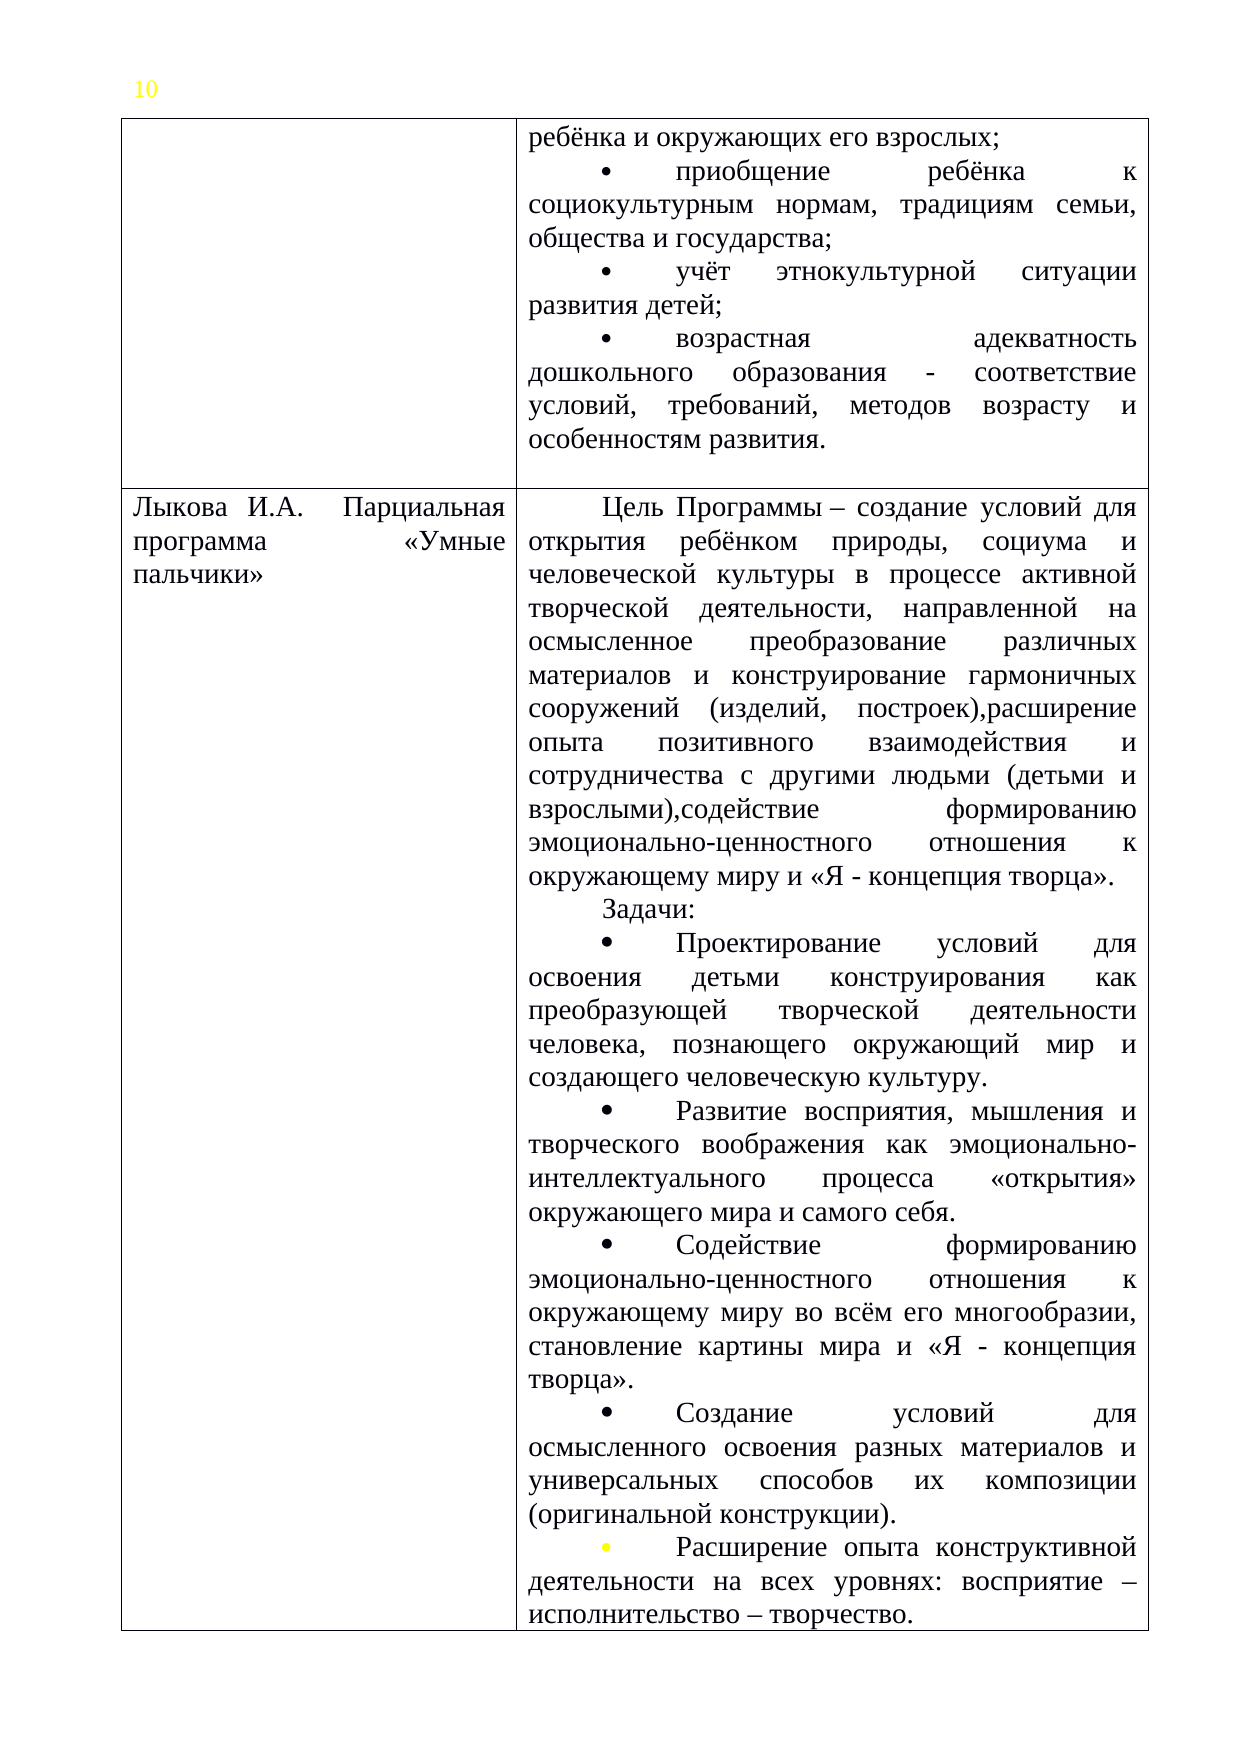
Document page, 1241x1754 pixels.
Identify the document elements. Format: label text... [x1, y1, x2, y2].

table_cell Лыкова И.А. Парциальная программа «Умные пальчики» [122, 489, 516, 1630]
table_cell [122, 119, 516, 488]
table_cell Цель Программы – создание условий для открытия ребёнком природы, социума и человеческой культуры в процессе активной творческой деятельности, направленной на осмысленное преобразование различных материалов и конструирование гармоничных сооружений (изделий, построек),расширение опыта позитивного взаимодействия и сотрудничества с другими людьми (детьми и взрослыми),содействие формированию эмоционально-ценностного отношения к окружающему миру и «Я - концепция творца». Задачи: Проектирование условий для освоения детьми конструирования как преобразующей творческой деятельности человека, познающего окружающий мир и создающего человеческую культуру. Развитие восприятия, мышления и творческого воображения как эмоционально-интеллектуального процесса «открытия» окружающего мира и самого себя. Содействие формированию эмоционально-ценностного отношения к окружающему миру во всём его многообразии, становление картины мира и «Я - концепция творца». Создание условий для осмысленного освоения разных материалов и универсальных способов их композиции (оригинальной конструкции). Расширение опыта конструктивной деятельности на всех уровнях: восприятие – исполнительство – творчество. Поддержка активности, инициативы, самостоятельности с учётом возрастных, гендерных, индивидуальных особенностей каждого ребёнка как творческой личности. Обогащение опыта сотрудничества и сотворчества, формирование умения работать в команде, воспитание социально-коммуникативных качеств личности растущего человека. [517, 489, 1148, 1630]
